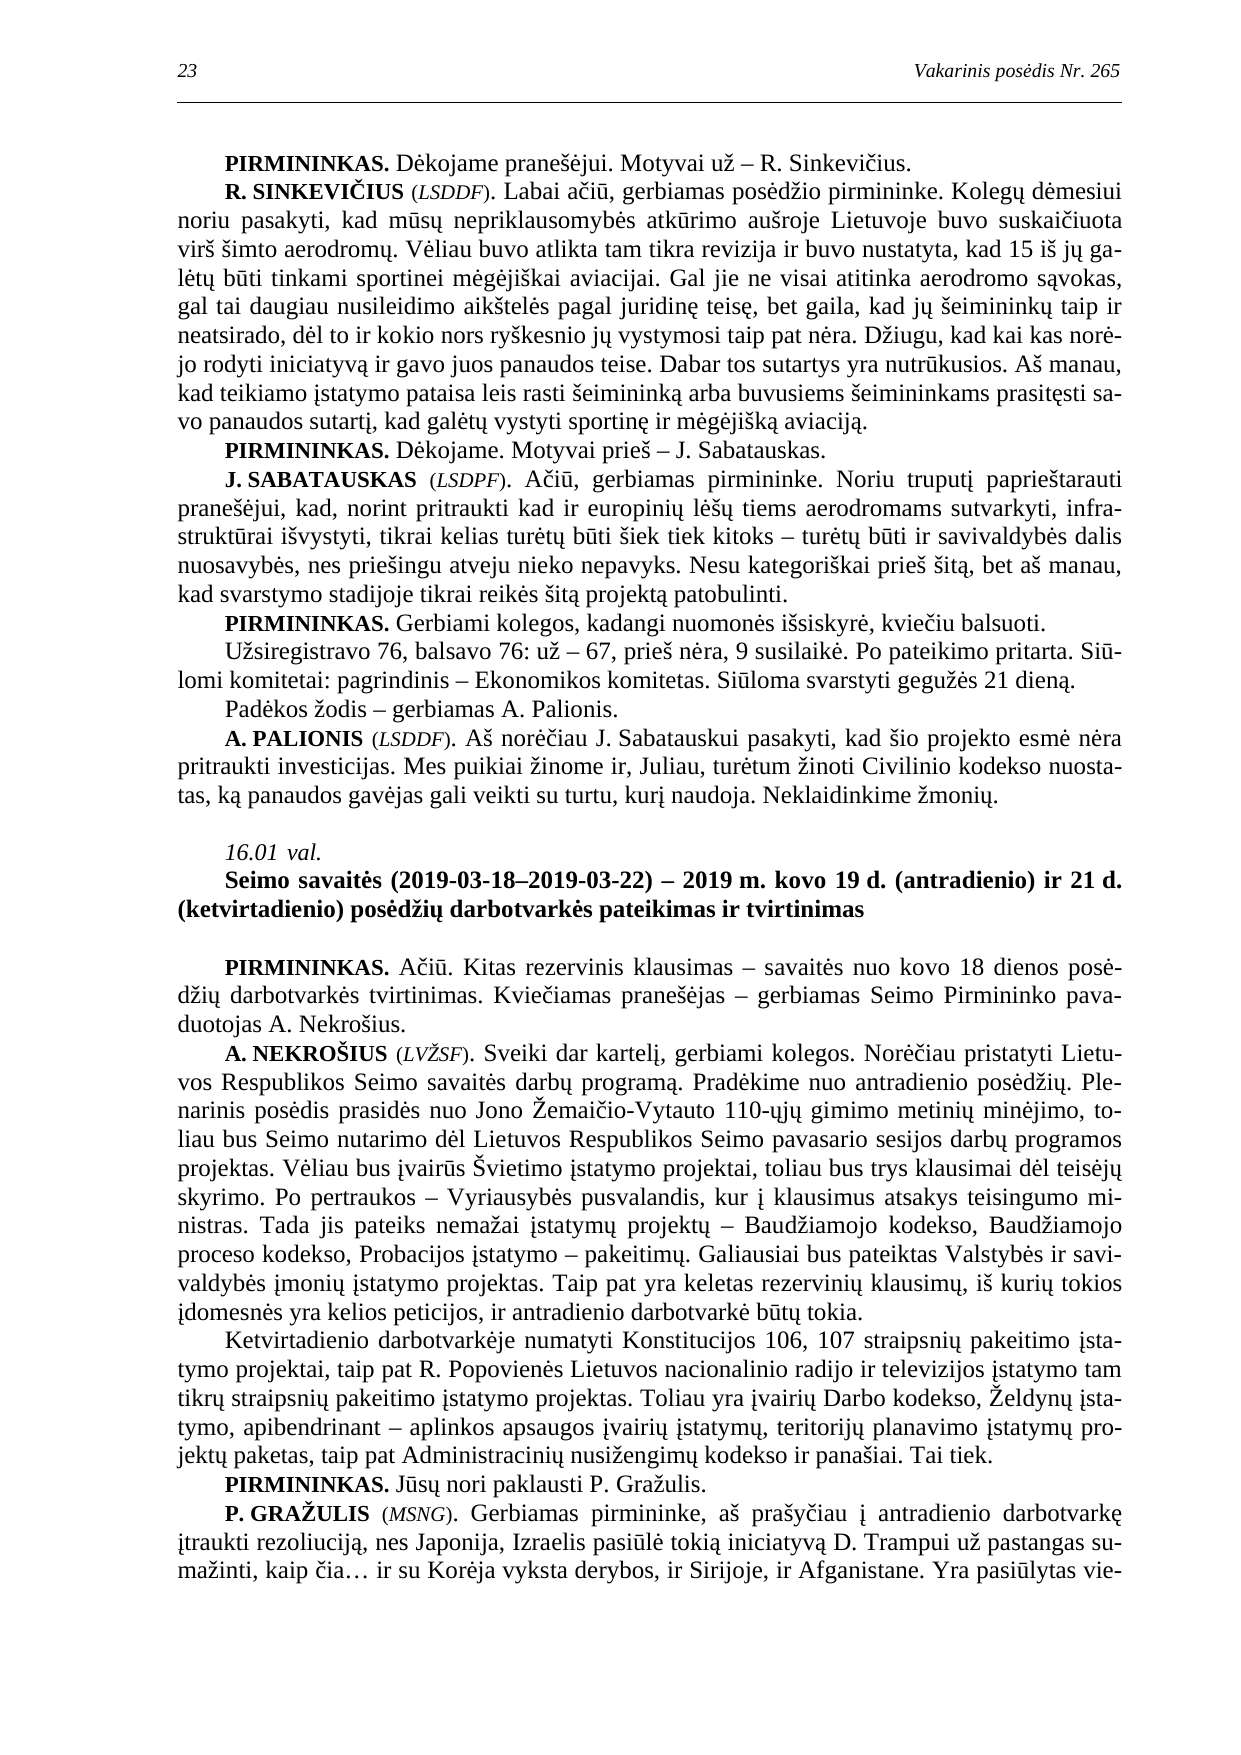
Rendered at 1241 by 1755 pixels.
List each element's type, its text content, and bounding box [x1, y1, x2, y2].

text PIRMININKAS. Ačiū. Ki­tas re­zer­vi­nis klau­si­mas – sa­vai­tės nuo ko­vo 18 die­nos po­sė­džių dar­bo­tvarkės tvir­ti­ni­mas. Kvie­čia­mas pra­ne­šė­jas – ger­bia­mas Sei­mo Pir­mi­nin­ko pa­va­duo­to­jas A. Ne­kro­šius. [177, 952, 1122, 1038]
text R. SINKEVIČIUS (LSDDF). La­bai ačiū, ger­bia­mas po­sė­džio pir­mi­nin­ke. Ko­le­gų dė­me­siui no­riu pa­sa­ky­ti, kad mū­sų ne­pri­klau­so­my­bės at­kū­ri­mo auš­ro­je Lie­tu­vo­je bu­vo su­skai­čiuo­ta virš šim­to ae­ro­dro­mų. Vė­liau bu­vo at­lik­ta tam tik­ra re­vi­zi­ja ir bu­vo nu­sta­ty­ta, kad 15 iš jų ga­lė­tų bū­ti tin­ka­mi spor­ti­nei mė­gė­jiš­kai avia­ci­jai. Gal jie ne vi­sai ati­tin­ka ae­ro­dro­mo są­vo­kas, gal tai dau­giau nu­si­lei­di­mo aikš­te­lės pa­gal ju­ri­di­nę tei­sę, bet gai­la, kad jų šei­mi­nin­kų taip ir ne­at­si­ra­do, dėl to ir ko­kio nors ryš­kes­nio jų vys­ty­mo­si taip pat nė­ra. Džiu­gu, kad kai kas no­rė­jo ro­dy­ti ini­cia­ty­vą ir ga­vo juos pa­nau­dos tei­se. Da­bar tos su­tar­tys yra nu­trū­ku­sios. Aš ma­nau, kad tei­kia­mo įsta­ty­mo pa­tai­sa leis ras­ti šei­mi­nin­ką ar­ba bu­vu­siems šei­mi­nin­kams pra­si­tęs­ti sa­vo pa­nau­dos su­tar­tį, kad ga­lė­tų vys­ty­ti spor­ti­nę ir mė­gė­jiš­ką avia­ci­ją. [177, 176, 1122, 435]
text A. NEKROŠIUS (LVŽSF). Svei­ki dar kar­te­lį, ger­bia­mi ko­le­gos. No­rė­čiau pri­sta­ty­ti Lie­tu­vos Res­pub­li­kos Sei­mo sa­vai­tės dar­bų pro­gra­mą. Pra­dė­ki­me nuo ant­ra­die­nio po­sė­džių. Ple­nari­nis po­sė­dis pra­si­dės nuo Jo­no Že­mai­čio-Vy­tau­to 110-ųjų gi­mi­mo me­ti­nių mi­nė­ji­mo, to­liau bus Sei­mo nu­ta­ri­mo dėl Lie­tu­vos Res­pub­li­kos Sei­mo pa­va­sa­rio se­si­jos dar­bų pro­gra­mos pro­jek­tas. Vė­liau bus įvai­rūs Švie­ti­mo įsta­ty­mo pro­jek­tai, to­liau bus trys klau­si­mai dėl tei­sė­jų sky­ri­mo. Po per­trau­kos – Vy­riau­sy­bės pus­va­lan­dis, kur į klau­si­mus at­sa­kys tei­sin­gu­mo mi­nist­ras. Ta­da jis pa­teiks ne­ma­žai įsta­ty­mų pro­jek­tų – Bau­džia­mo­jo ko­dek­so, Bau­džia­mo­jo pro­ce­so ko­dek­so, Pro­ba­ci­jos įsta­ty­mo – pa­kei­ti­mų. Ga­liau­siai bus pa­teik­tas Vals­ty­bės ir sa­vi­val­dy­bės įmo­nių įsta­ty­mo pro­jek­tas. Taip pat yra ke­le­tas re­zer­vi­nių klau­si­mų, iš ku­rių to­kios įdo­mes­nės yra ke­lios pe­ti­ci­jos, ir ant­ra­die­nio dar­bo­tvarkė bū­tų to­kia. [177, 1038, 1122, 1325]
text Ket­vir­ta­die­nio dar­bo­tvarkėje nu­ma­ty­ti Kon­sti­tu­ci­jos 106, 107 straips­nių pa­kei­ti­mo įsta­tymo pro­jek­tai, taip pat R. Po­po­vie­nės Lie­tu­vos na­cio­na­li­nio ra­di­jo ir te­le­vi­zi­jos įsta­ty­mo tam tik­rų straips­nių pa­kei­ti­mo įsta­ty­mo pro­jek­tas. To­liau yra įvai­rių Dar­bo ko­dek­so, Žel­dy­nų įsta­ty­mo, api­ben­dri­nant – ap­lin­kos ap­sau­gos įvai­rių įsta­ty­mų, te­ri­to­ri­jų pla­na­vi­mo įsta­ty­mų pro­jek­tų pa­ke­tas, taip pat Ad­mi­nist­ra­ci­nių nu­si­žen­gi­mų ko­dek­so ir pa­na­šiai. Tai tiek. [177, 1325, 1122, 1469]
text PIRMININKAS. Ger­bia­mi ko­le­gos, ka­dan­gi nuo­mo­nės iš­si­sky­rė, kvie­čiu bal­suo­ti. [177, 608, 1122, 636]
text J. SABATAUSKAS (LSDPF). Ačiū, ger­bia­mas pir­mi­nin­ke. No­riu tru­pu­tį pa­prieš­ta­rau­ti pra­ne­šė­jui, kad, no­rint pri­trauk­ti kad ir eu­ro­pi­nių lė­šų tiems ae­ro­dro­mams su­tvar­ky­ti, in­fra­struk­tū­rai iš­vys­ty­ti, tik­rai ke­lias tu­rė­tų bū­ti šiek tiek ki­toks – tu­rė­tų bū­ti ir sa­vi­val­dy­bės da­lis nuo­sa­vy­bės, nes prie­šin­gu at­ve­ju nie­ko ne­pa­vyks. Ne­su ka­te­go­riš­kai prieš ši­tą, bet aš ma­nau, kad svars­ty­mo sta­di­jo­je tik­rai rei­kės ši­tą pro­jek­tą pa­to­bu­lin­ti. [177, 464, 1122, 608]
text P. GRAŽULIS (MSNG). Ger­bia­mas pir­mi­nin­ke, aš pra­šy­čiau į ant­ra­die­nio dar­bo­tvarkę įtrauk­ti re­zo­liu­ci­ją, nes Ja­po­ni­ja, Iz­ra­e­lis pa­siū­lė to­kią ini­cia­ty­vą D. Tram­pui už pa­stan­gas su­ma­žin­ti, kaip čia… ir su Ko­rė­ja vyks­ta de­ry­bos, ir Si­ri­jo­je, ir Af­ga­nis­ta­ne. Yra pa­siū­ly­tas vie­ [177, 1498, 1122, 1584]
text 16.01 val. [224, 838, 1122, 865]
text A. PALIONIS (LSDDF). Aš no­rė­čiau J. Sa­ba­taus­kui pa­sa­ky­ti, kad šio pro­jek­to es­mė nė­ra pri­trauk­ti in­ves­ti­ci­jas. Mes pui­kiai ži­no­me ir, Ju­liau, tu­rė­tum ži­no­ti Ci­vi­li­nio ko­dek­so nuo­sta­tas, ką pa­nau­dos ga­vė­jas ga­li veik­ti su tur­tu, ku­rį nau­do­ja. Ne­klai­din­ki­me žmo­nių. [177, 723, 1122, 809]
text PIRMININKAS. Jū­sų no­ri pa­klaus­ti P. Gra­žu­lis. [177, 1469, 1122, 1498]
text Sei­mo sa­vai­tės (2019-03-18–2019-03-22) – 2019 m. ko­vo 19 d. (ant­ra­die­nio) ir 21 d. (ket­vir­ta­die­nio) po­sė­džių dar­bo­tvarkės pa­tei­ki­mas ir tvir­ti­ni­mas [177, 865, 1122, 923]
text PIRMININKAS. Dė­ko­ja­me. Mo­ty­vai prieš – J. Sa­ba­taus­kas. [177, 435, 1122, 464]
text Pa­dė­kos žo­dis – ger­bia­mas A. Pa­lio­nis. [177, 694, 1122, 723]
text Už­si­re­gist­ra­vo 76, bal­sa­vo 76: už – 67, prieš nė­ra, 9 su­si­lai­kė. Po pa­tei­ki­mo pri­tar­ta. Siū­lo­mi ko­mi­te­tai: pa­grin­di­nis – Eko­no­mi­kos ko­mi­te­tas. Siū­lo­ma svars­ty­ti ge­gu­žės 21 die­ną. [177, 636, 1122, 694]
text PIRMININKAS. Dė­ko­ja­me pra­ne­šė­jui. Mo­ty­vai už – R. Sin­ke­vi­čius. [177, 148, 1122, 176]
